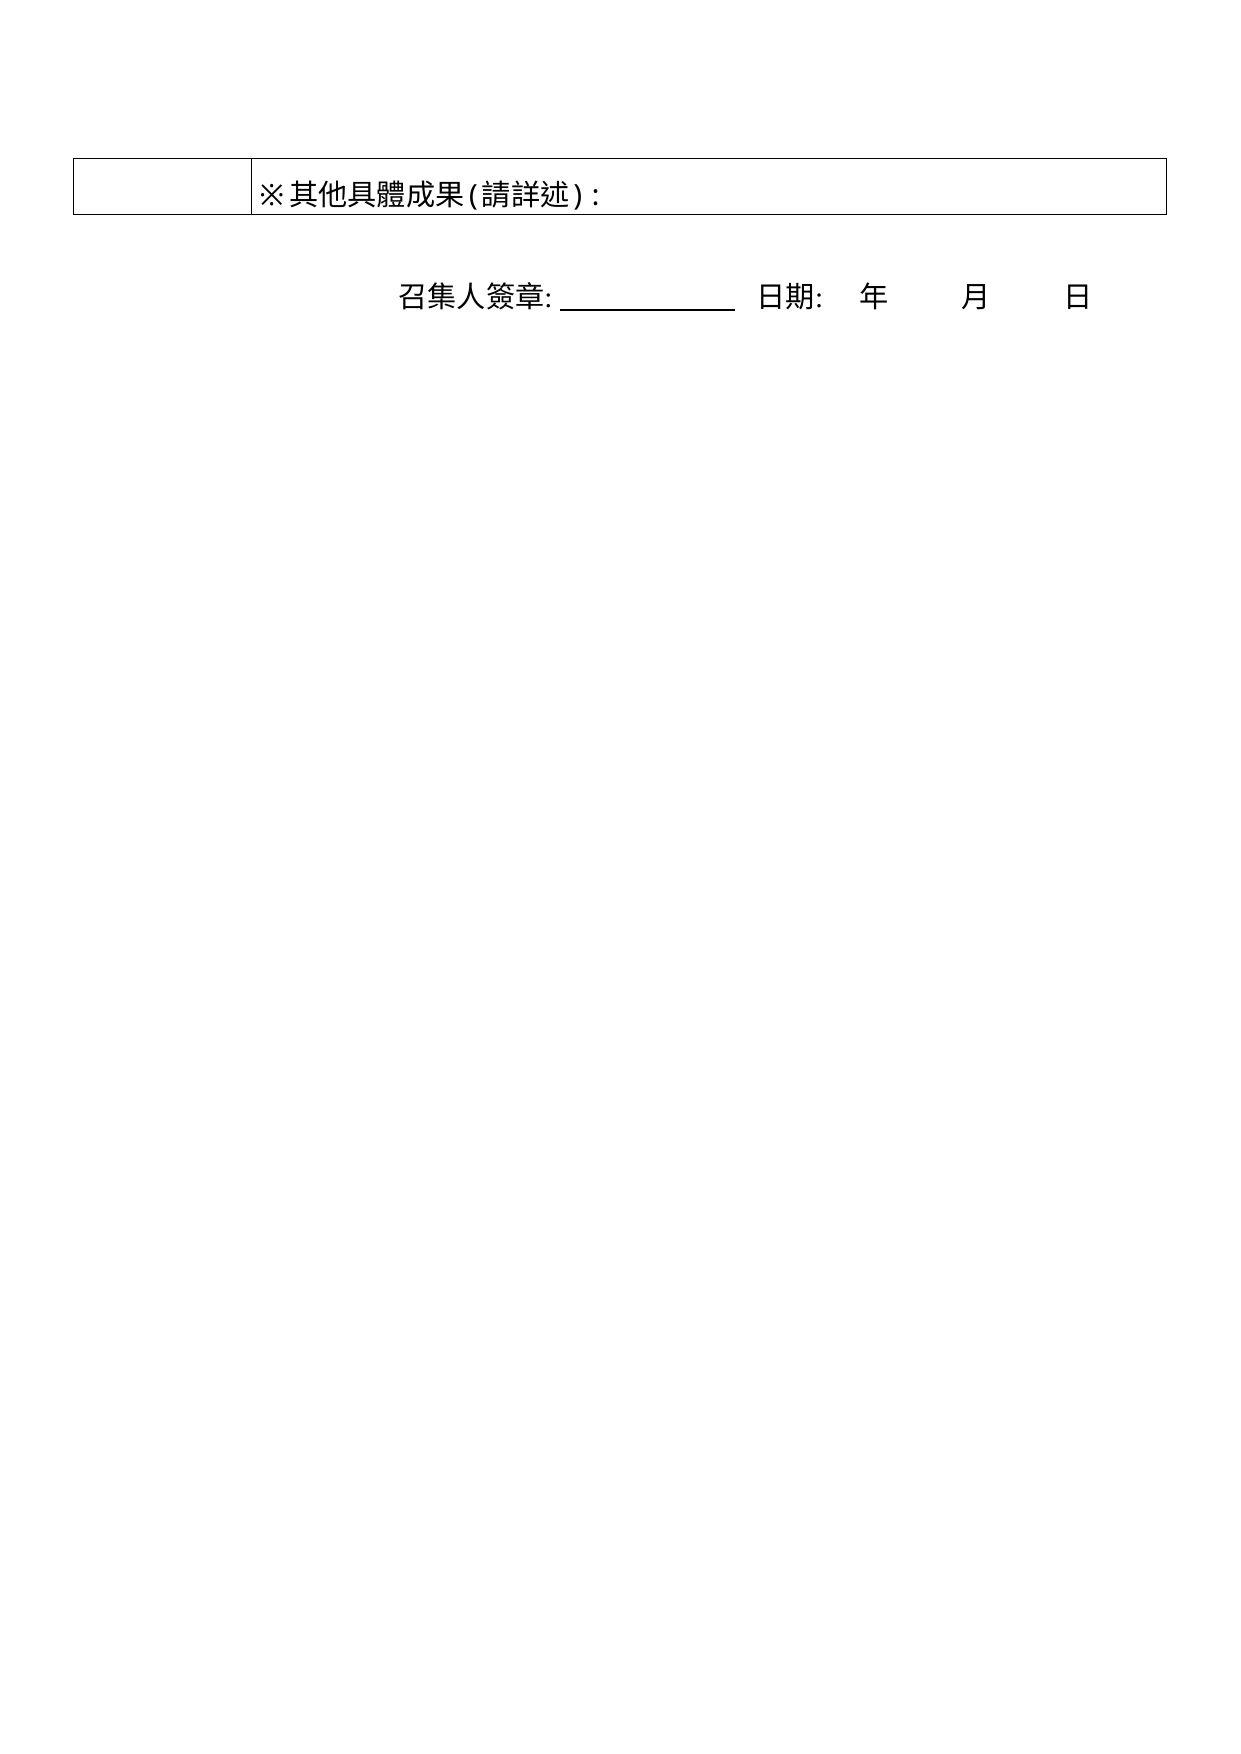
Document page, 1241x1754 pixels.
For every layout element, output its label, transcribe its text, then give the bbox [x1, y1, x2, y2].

table_cell [74, 159, 251, 213]
text 召集人簽章: 日期: 年 月 日 [148, 253, 1092, 315]
table_cell ※其他具體成果(請詳述): [252, 159, 1166, 213]
